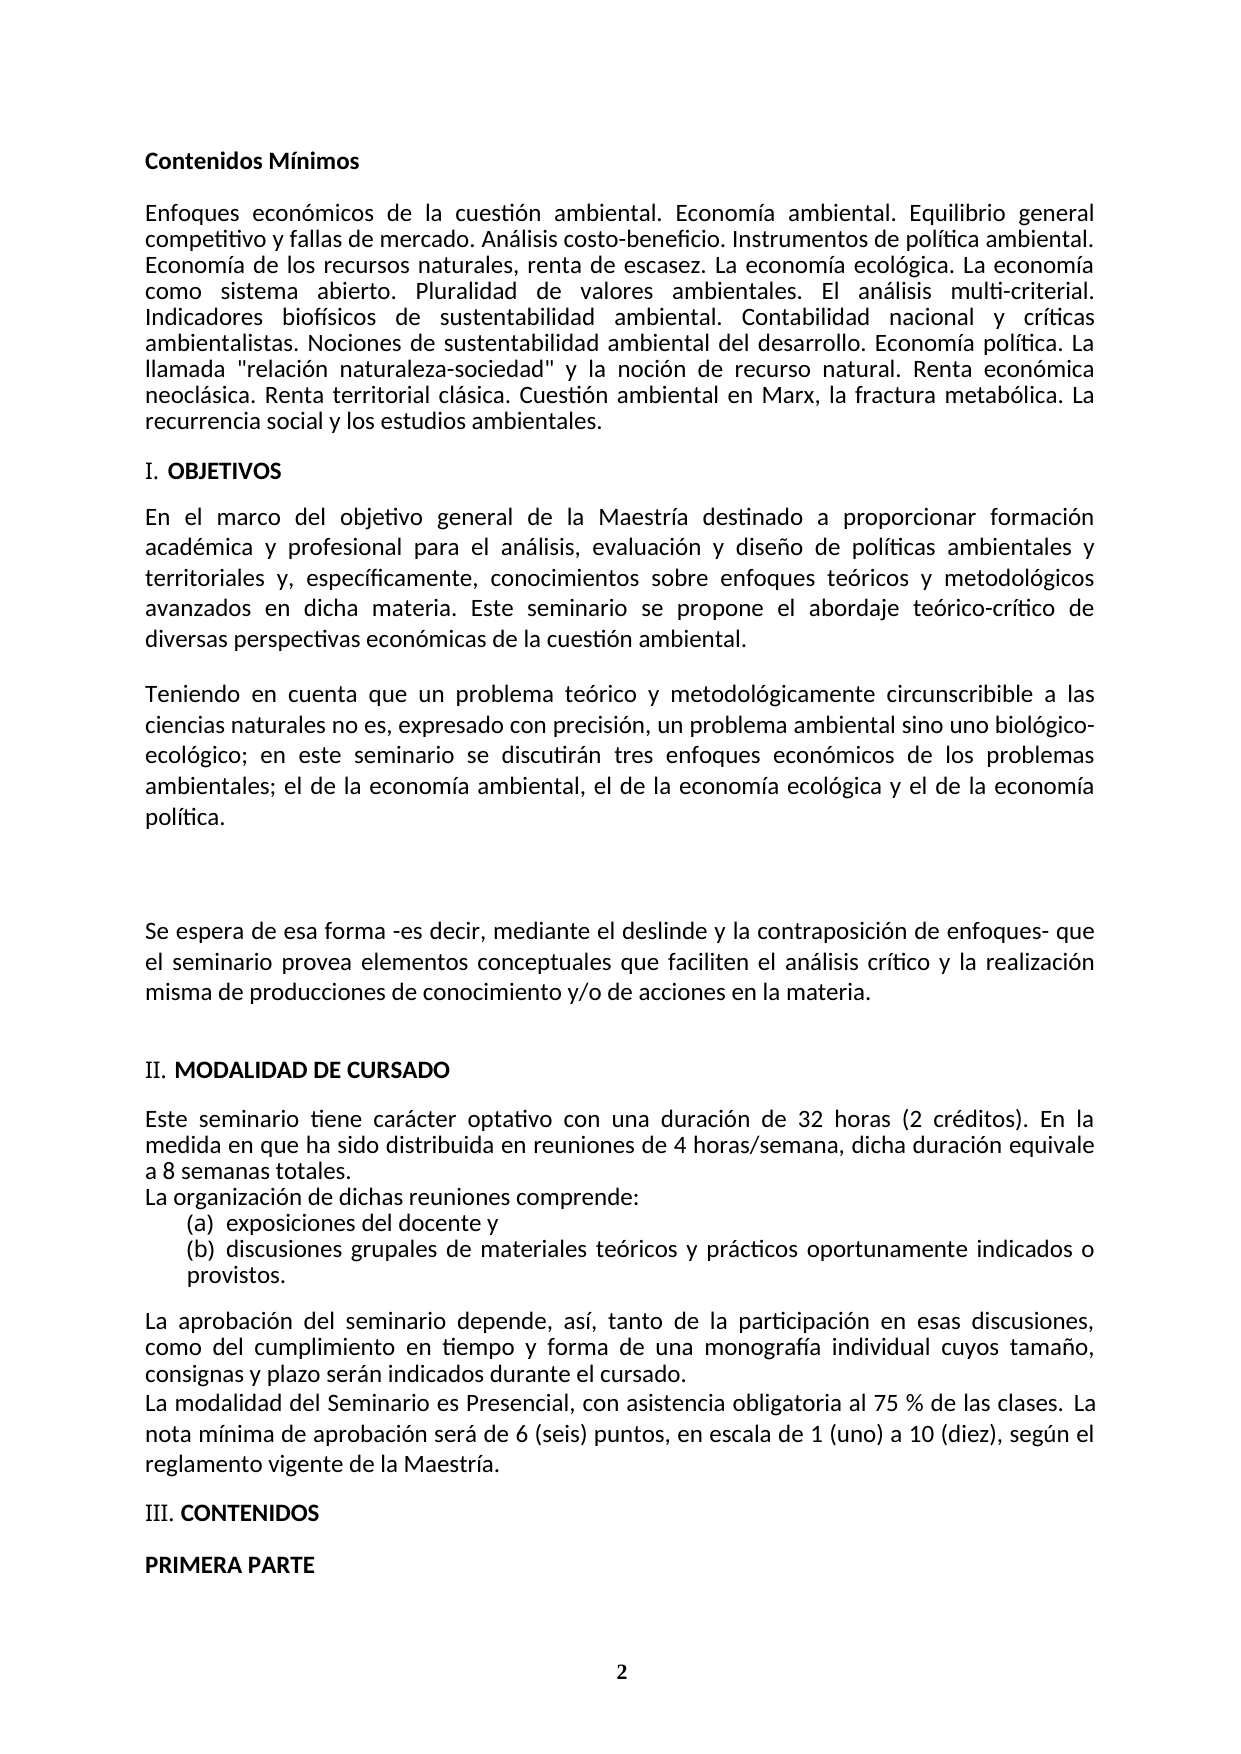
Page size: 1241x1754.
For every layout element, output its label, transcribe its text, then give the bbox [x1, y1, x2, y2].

list exposiciones del docente y [187, 1210, 1096, 1236]
text Teniendo en cuenta que un problema teórico y metodológicamente circunscribible a las ciencias naturales no es, expresado con precisión, un problema ambiental sino uno biológico-ecológico; en este seminario se discutirán tres enfoques económicos de los problemas ambientales; el de la economía ambiental, el de la economía ecológica y el de la economía política. [145, 679, 1096, 831]
text Contenidos Mínimos [145, 148, 1096, 174]
text Este seminario tiene carácter optativo con una duración de 32 horas (2 créditos). En la medida en que ha sido distribuida en reuniones de 4 horas/semana, dicha duración equivale a 8 semanas totales. [145, 1106, 1096, 1184]
text En el marco del objetivo general de la Maestría destinado a proporcionar formación académica y profesional para el análisis, evaluación y diseño de políticas ambientales y territoriales y, específicamente, conocimientos sobre enfoques teóricos y metodológicos avanzados en dicha materia. Este seminario se propone el abordaje teórico-crítico de diversas perspectivas económicas de la cuestión ambiental. [145, 501, 1096, 654]
list OBJETIVOS [145, 461, 1096, 484]
list discusiones grupales de materiales teóricos y prácticos oportunamente indicados o provistos. [187, 1236, 1096, 1289]
text La aprobación del seminario depende, así, tanto de la participación en esas discusiones, como del cumplimiento en tiempo y forma de una monografía individual cuyos tamaño, consignas y plazo serán indicados durante el cursado. [145, 1308, 1096, 1387]
text La organización de dichas reuniones comprende: [145, 1184, 1096, 1210]
text Enfoques económicos de la cuestión ambiental. Economía ambiental. Equilibrio general competitivo y fallas de mercado. Análisis costo-beneficio. Instrumentos de política ambiental. Economía de los recursos naturales, renta de escasez. La economía ecológica. La economía como sistema abierto. Pluralidad de valores ambientales. El análisis multi-criterial. Indicadores biofísicos de sustentabilidad ambiental. Contabilidad nacional y críticas ambientalistas. Nociones de sustentabilidad ambiental del desarrollo. Economía política. La llamada "relación naturaleza-sociedad" y la noción de recurso natural. Renta económica neoclásica. Renta territorial clásica. Cuestión ambiental en Marx, la fractura metabólica. La recurrencia social y los estudios ambientales. [145, 201, 1096, 435]
text La modalidad del Seminario es Presencial, con asistencia obligatoria al 75 % de las clases. La nota mínima de aprobación será de 6 (seis) puntos, en escala de 1 (uno) a 10 (diez), según el reglamento vigente de la Maestría. [145, 1387, 1096, 1479]
list MODALIDAD DE CURSADO [145, 1060, 1096, 1083]
text Se espera de esa forma -es decir, mediante el deslinde y la contraposición de enfoques- que el seminario provea elementos conceptuales que faciliten el análisis crítico y la realización misma de producciones de conocimiento y/o de acciones en la materia. [145, 915, 1096, 1007]
list CONTENIDOS PRIMERA PARTE [145, 1479, 334, 1584]
